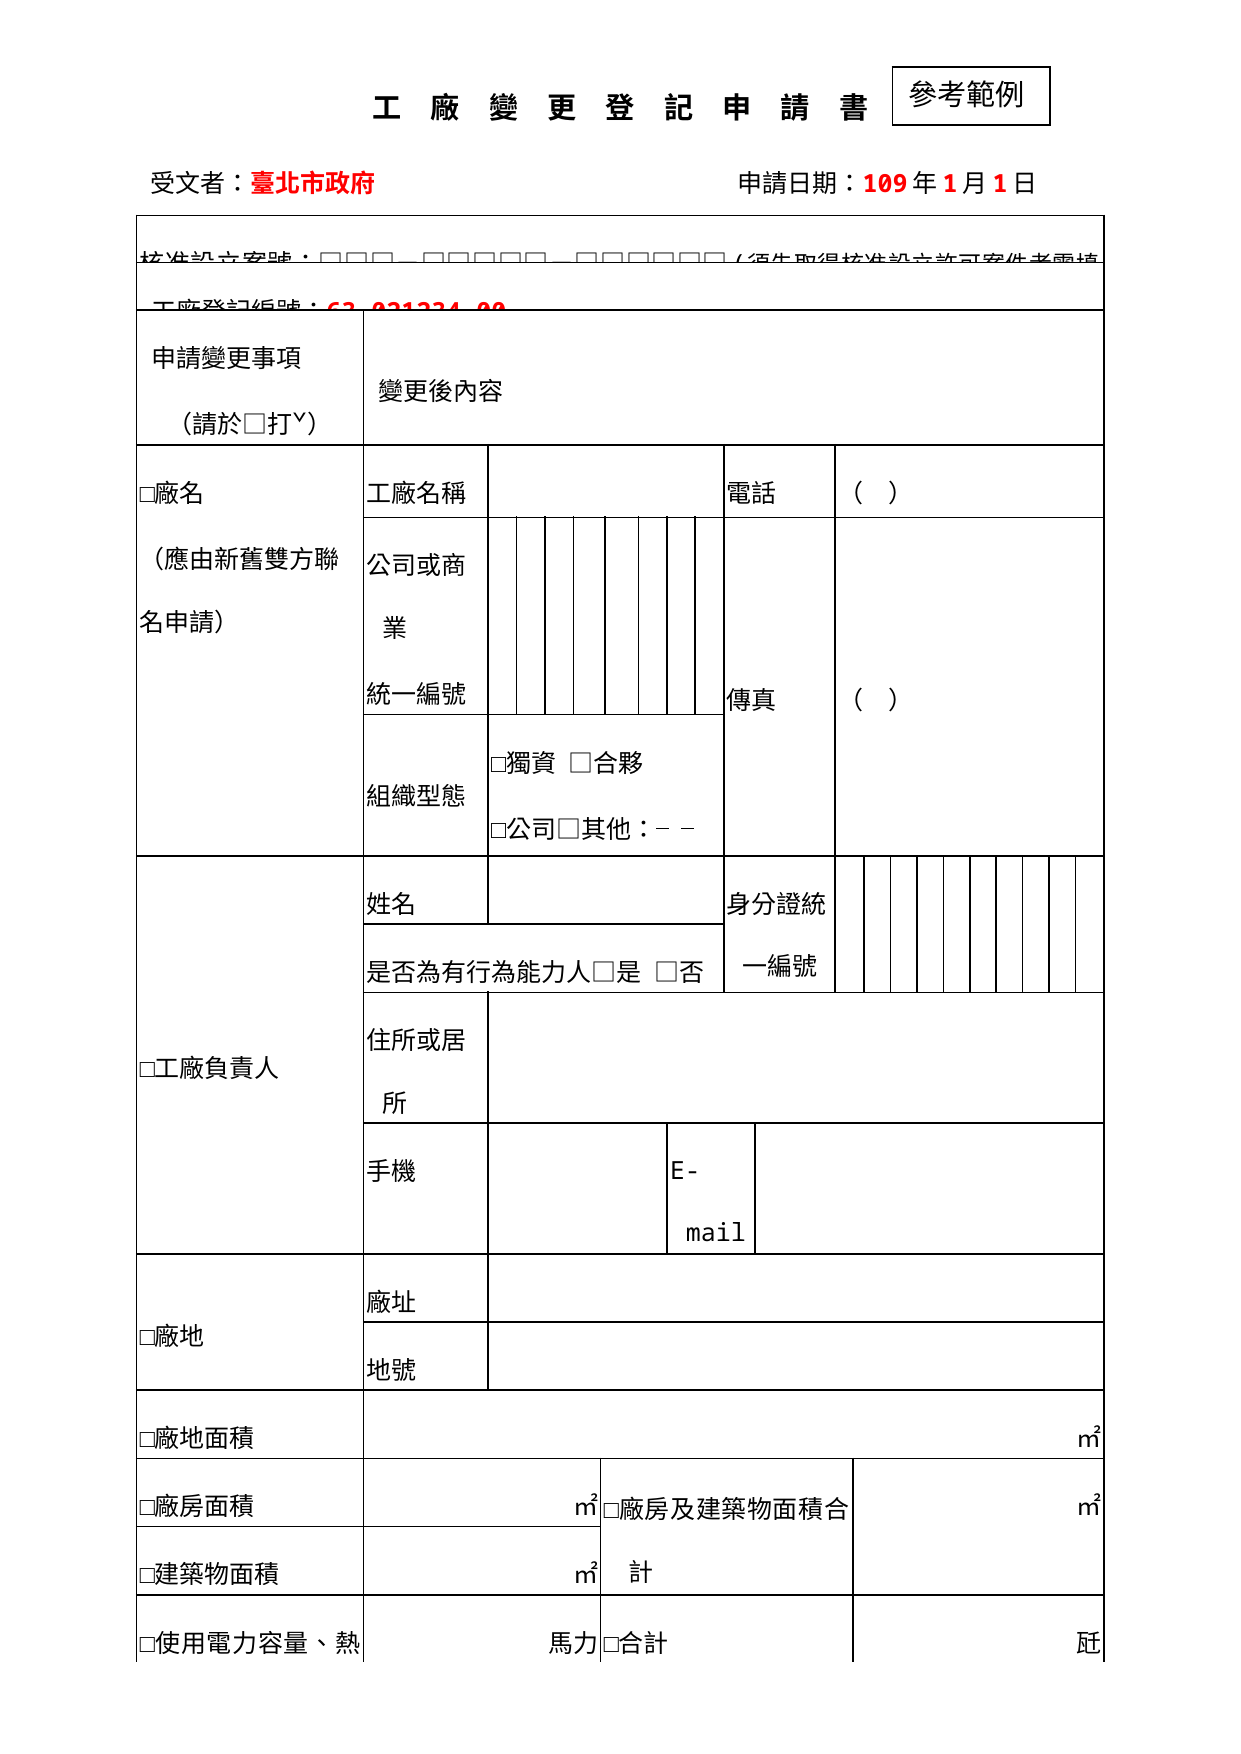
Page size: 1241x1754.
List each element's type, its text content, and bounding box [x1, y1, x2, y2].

table_cell [944, 857, 969, 991]
table_cell （ ） [836, 518, 1103, 855]
table_cell 是否為有行為能力人□是 □否 [364, 925, 723, 991]
table_cell 電話 [725, 446, 834, 516]
table_cell 公司或商業 統一編號 [364, 518, 487, 714]
table_cell □廠房及建築物面積合計 [601, 1459, 852, 1594]
table_cell 工廠登記編號：63-021234-00 [137, 263, 1103, 309]
table_cell [639, 518, 666, 714]
table_cell □廠名 （應由新舊雙方聯名申請） [137, 446, 363, 855]
table_cell [489, 1255, 1103, 1321]
table_cell [918, 857, 943, 991]
table_cell [517, 518, 544, 714]
table_cell [489, 518, 516, 714]
table_cell □建築物面積 [137, 1527, 363, 1594]
table_cell 瓩 [854, 1596, 1103, 1662]
table_cell [489, 993, 1103, 1122]
table_cell [865, 857, 890, 991]
table_cell ㎡ [364, 1459, 600, 1526]
table_cell 手機 [364, 1124, 487, 1253]
text 參考範例 [908, 75, 1034, 113]
table_cell ㎡ [364, 1391, 1103, 1457]
table_cell □廠地面積 [137, 1391, 363, 1457]
table_cell □廠地 [137, 1255, 363, 1389]
table_cell [489, 1323, 1103, 1389]
table_cell ㎡ [364, 1527, 600, 1594]
table_cell [489, 857, 723, 923]
table_cell [1050, 857, 1075, 991]
table_cell 申請變更事項 （請於□打ˇ） [137, 311, 363, 444]
table_cell □廠房面積 [137, 1459, 363, 1526]
table_cell [668, 518, 694, 714]
table_cell ㎡ [854, 1459, 1103, 1594]
table_cell 馬力 [364, 1596, 600, 1662]
table_cell [756, 1124, 1103, 1253]
table_cell □使用電力容量、熱 [137, 1596, 363, 1662]
table_cell 姓名 [364, 857, 487, 923]
text 工 廠 變 更 登 記 申 請 書 [187, 64, 1053, 127]
text 受文者：臺北市政府 申請日期：109年1月1日 [150, 139, 1087, 202]
table_cell 組織型態 [364, 715, 487, 855]
table_cell [1076, 857, 1103, 991]
table_header 核准設立案號：□□□－□□□□□－□□□□□□(須先取得核准設立許可案件者需填寫) [137, 216, 1103, 262]
table_cell [696, 518, 723, 714]
table_cell [1023, 857, 1048, 991]
table_cell （ ） [836, 446, 1103, 516]
table_cell [836, 857, 863, 991]
table_cell [971, 857, 995, 991]
table_cell 住所或居所 [364, 993, 487, 1122]
table_cell [574, 518, 604, 714]
table_cell [546, 518, 573, 714]
table_cell [489, 446, 723, 516]
table_cell [997, 857, 1022, 991]
table_cell 地號 [364, 1323, 487, 1389]
table_cell [489, 1124, 666, 1253]
table_cell [606, 518, 638, 714]
table_cell □獨資 □合夥 □公司□其他：╴╴ [489, 715, 723, 855]
table_cell 廠址 [364, 1255, 487, 1321]
table_cell [891, 857, 916, 991]
table_cell E-mail [668, 1124, 754, 1253]
table_cell □合計 [601, 1596, 852, 1662]
table_cell 變更後內容 [364, 311, 1103, 444]
table_cell 工廠名稱 [364, 446, 487, 516]
table_cell 傳真 [725, 518, 834, 855]
table_cell 身分證統一編號 [725, 857, 834, 991]
table_cell □工廠負責人 [137, 857, 363, 1253]
